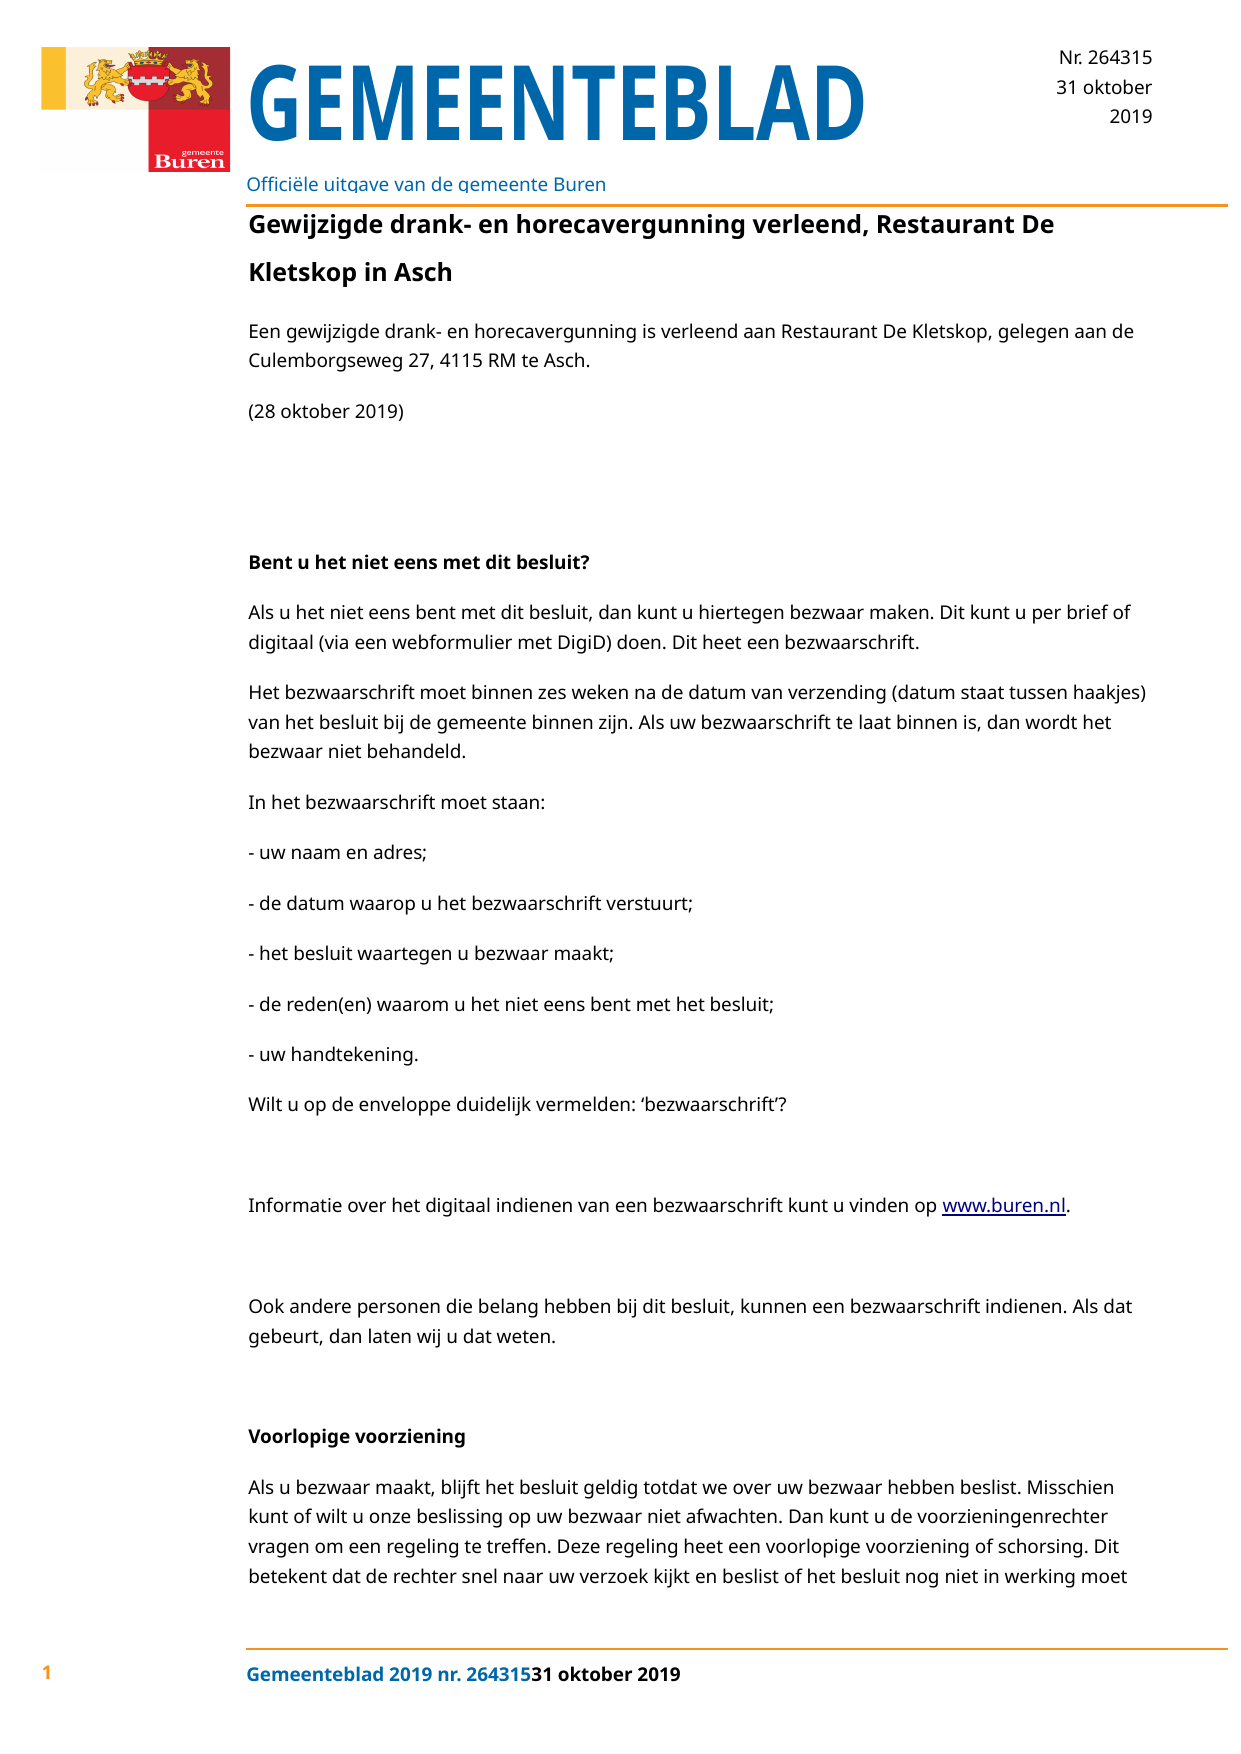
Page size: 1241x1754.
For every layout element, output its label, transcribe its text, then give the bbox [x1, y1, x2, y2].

text Gewijzigde drank- en horecavergunning verleend, Restaurant De Kletskop in Asch [248, 207, 1152, 288]
text - uw handtekening. [248, 1041, 1152, 1067]
picture [41, 47, 231, 172]
text Als u het niet eens bent met dit besluit, dan kunt u hiertegen bezwaar maken. Dit kunt u per brief of digitaal (via een webformulier met DigiD) doen. Dit heet een bezwaarschrift. [248, 599, 1152, 655]
text In het bezwaarschrift moet staan: [248, 789, 1152, 815]
text Een gewijzigde drank- en horecavergunning is verleend aan Restaurant De Kletskop, gelegen aan de Culemborgseweg 27, 4115 RM te Asch. [248, 318, 1152, 373]
text - de reden(en) waarom u het niet eens bent met het besluit; [248, 991, 1152, 1017]
text - de datum waarop u het bezwaarschrift verstuurt; [248, 890, 1152, 916]
text Het bezwaarschrift moet binnen zes weken na de datum van verzending (datum staat tussen haakjes) van het besluit bij de gemeente binnen zijn. Als uw bezwaarschrift te laat binnen is, dan wordt het bezwaar niet behandeld. [248, 679, 1152, 764]
text Wilt u op de enveloppe duidelijk vermelden: ‘bezwaarschrift’? [248, 1092, 1152, 1117]
text Ook andere personen die belang hebben bij dit besluit, kunnen een bezwaarschrift indienen. Als dat gebeurt, dan laten wij u dat weten. [248, 1293, 1152, 1349]
text Bent u het niet eens met dit besluit? [248, 549, 1152, 575]
text - uw naam en adres; [248, 839, 1152, 865]
text (28 oktober 2019) [248, 398, 1152, 424]
text Voorlopige voorziening [248, 1424, 1152, 1449]
text Informatie over het digitaal indienen van een bezwaarschrift kunt u vinden op www.buren.nl. [248, 1192, 1152, 1218]
text Als u bezwaar maakt, blijft het besluit geldig totdat we over uw bezwaar hebben beslist. Misschien kunt of wilt u onze beslissing op uw bezwaar niet afwachten. Dan kunt u de voorzieningenrechter vragen om een regeling te treffen. Deze regeling heet een voorlopige voorziening of schorsing. Dit betekent dat de rechter snel naar uw verzoek kijkt en beslist of het besluit nog niet in werking moet [248, 1474, 1152, 1589]
text - het besluit waartegen u bezwaar maakt; [248, 940, 1152, 966]
